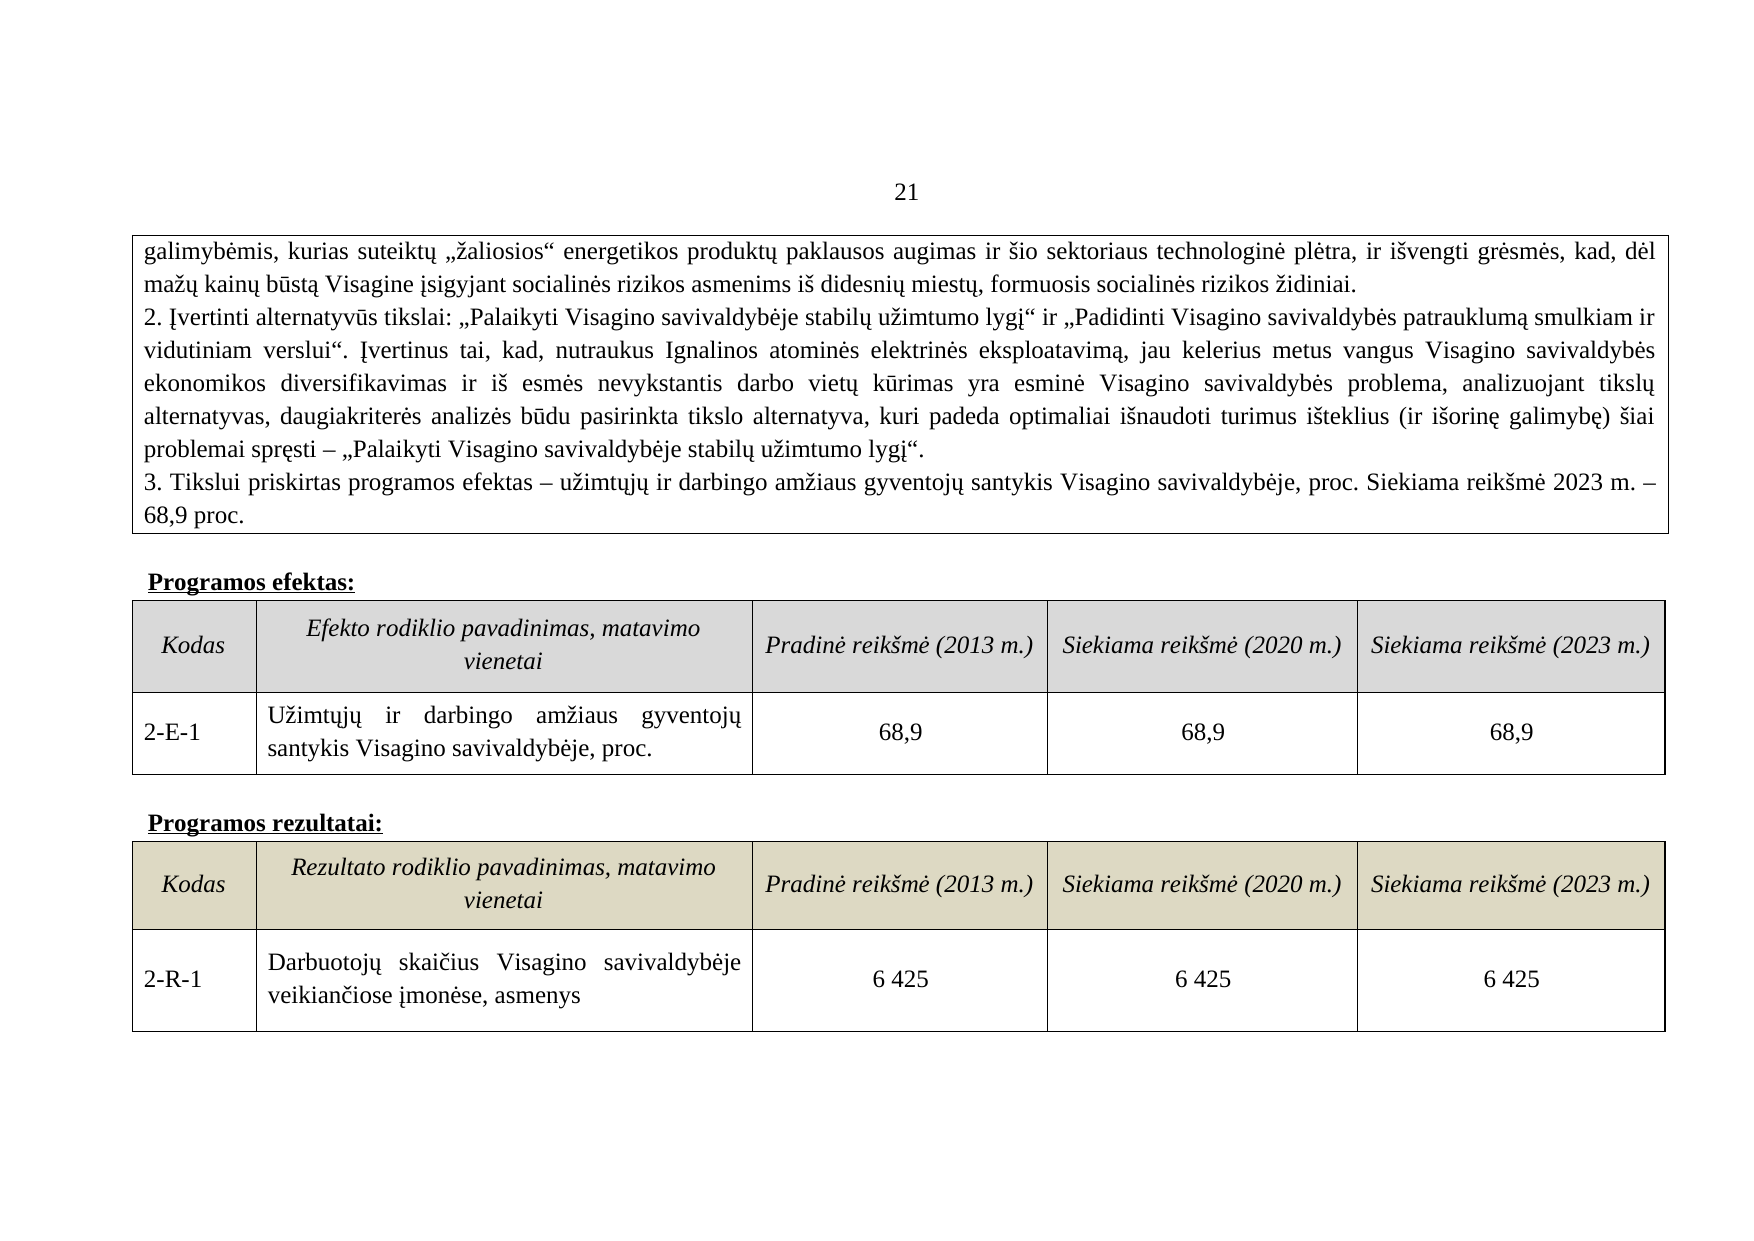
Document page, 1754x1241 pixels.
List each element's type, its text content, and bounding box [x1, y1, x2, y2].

text Programos efektas: [148, 567, 1695, 596]
table_header Kodas [133, 842, 256, 929]
table_header Siekiama reikšmė (2023 m.) [1358, 601, 1664, 692]
table_header Efekto rodiklio pavadinimas, matavimo vienetai [257, 601, 752, 692]
table_header Siekiama reikšmė (2020 m.) [1048, 601, 1357, 692]
table_cell 68,9 [1048, 693, 1357, 774]
table_cell 2-E-1 [133, 693, 256, 774]
table_header Siekiama reikšmė (2023 m.) [1358, 842, 1664, 929]
table_cell Užimtųjų ir darbingo amžiaus gyventojų santykis Visagino savivaldybėje, proc. [257, 693, 752, 774]
table_header Kodas [133, 601, 256, 692]
table_header galimybėmis, kurias suteiktų „žaliosios“ energetikos produktų paklausos augimas ir šio sektoriaus technologinė plėtra, ir išvengti grėsmės, kad, dėl mažų kainų būstą Visagine įsigyjant socialinės rizikos asmenims iš didesnių miestų, formuosis socialinės rizikos židiniai. 2. Įvertinti alternatyvūs tikslai: „Palaikyti Visagino savivaldybėje stabilų užimtumo lygį“ ir „Padidinti Visagino savivaldybės patrauklumą smulkiam ir vidutiniam verslui“. Įvertinus tai, kad, nutraukus Ignalinos atominės elektrinės eksploatavimą, jau kelerius metus vangus Visagino savivaldybės ekonomikos diversifikavimas ir iš esmės nevykstantis darbo vietų kūrimas yra esminė Visagino savivaldybės problema, analizuojant tikslų alternatyvas, daugiakriterės analizės būdu pasirinkta tikslo alternatyva, kuri padeda optimaliai išnaudoti turimus išteklius (ir išorinę galimybę) šiai problemai spręsti – „Palaikyti Visagino savivaldybėje stabilų užimtumo lygį“. 3. Tikslui priskirtas programos efektas – užimtųjų ir darbingo amžiaus gyventojų santykis Visagino savivaldybėje, proc. Siekiama reikšmė 2023 m. – 68,9 proc. [133, 236, 1668, 533]
table_header Pradinė reikšmė (2013 m.) [753, 842, 1047, 929]
table_cell 68,9 [1358, 693, 1664, 774]
table_cell 6 425 [1048, 930, 1357, 1031]
table_cell Darbuotojų skaičius Visagino savivaldybėje veikiančiose įmonėse, asmenys [257, 930, 752, 1031]
table_cell 68,9 [753, 693, 1047, 774]
table_cell 6 425 [753, 930, 1047, 1031]
table_header Siekiama reikšmė (2020 m.) [1048, 842, 1357, 929]
text Programos rezultatai: [118, 808, 1695, 837]
table_cell 2-R-1 [133, 930, 256, 1031]
table_cell 6 425 [1358, 930, 1664, 1031]
table_header Pradinė reikšmė (2013 m.) [753, 601, 1047, 692]
table_header Rezultato rodiklio pavadinimas, matavimo vienetai [257, 842, 752, 929]
